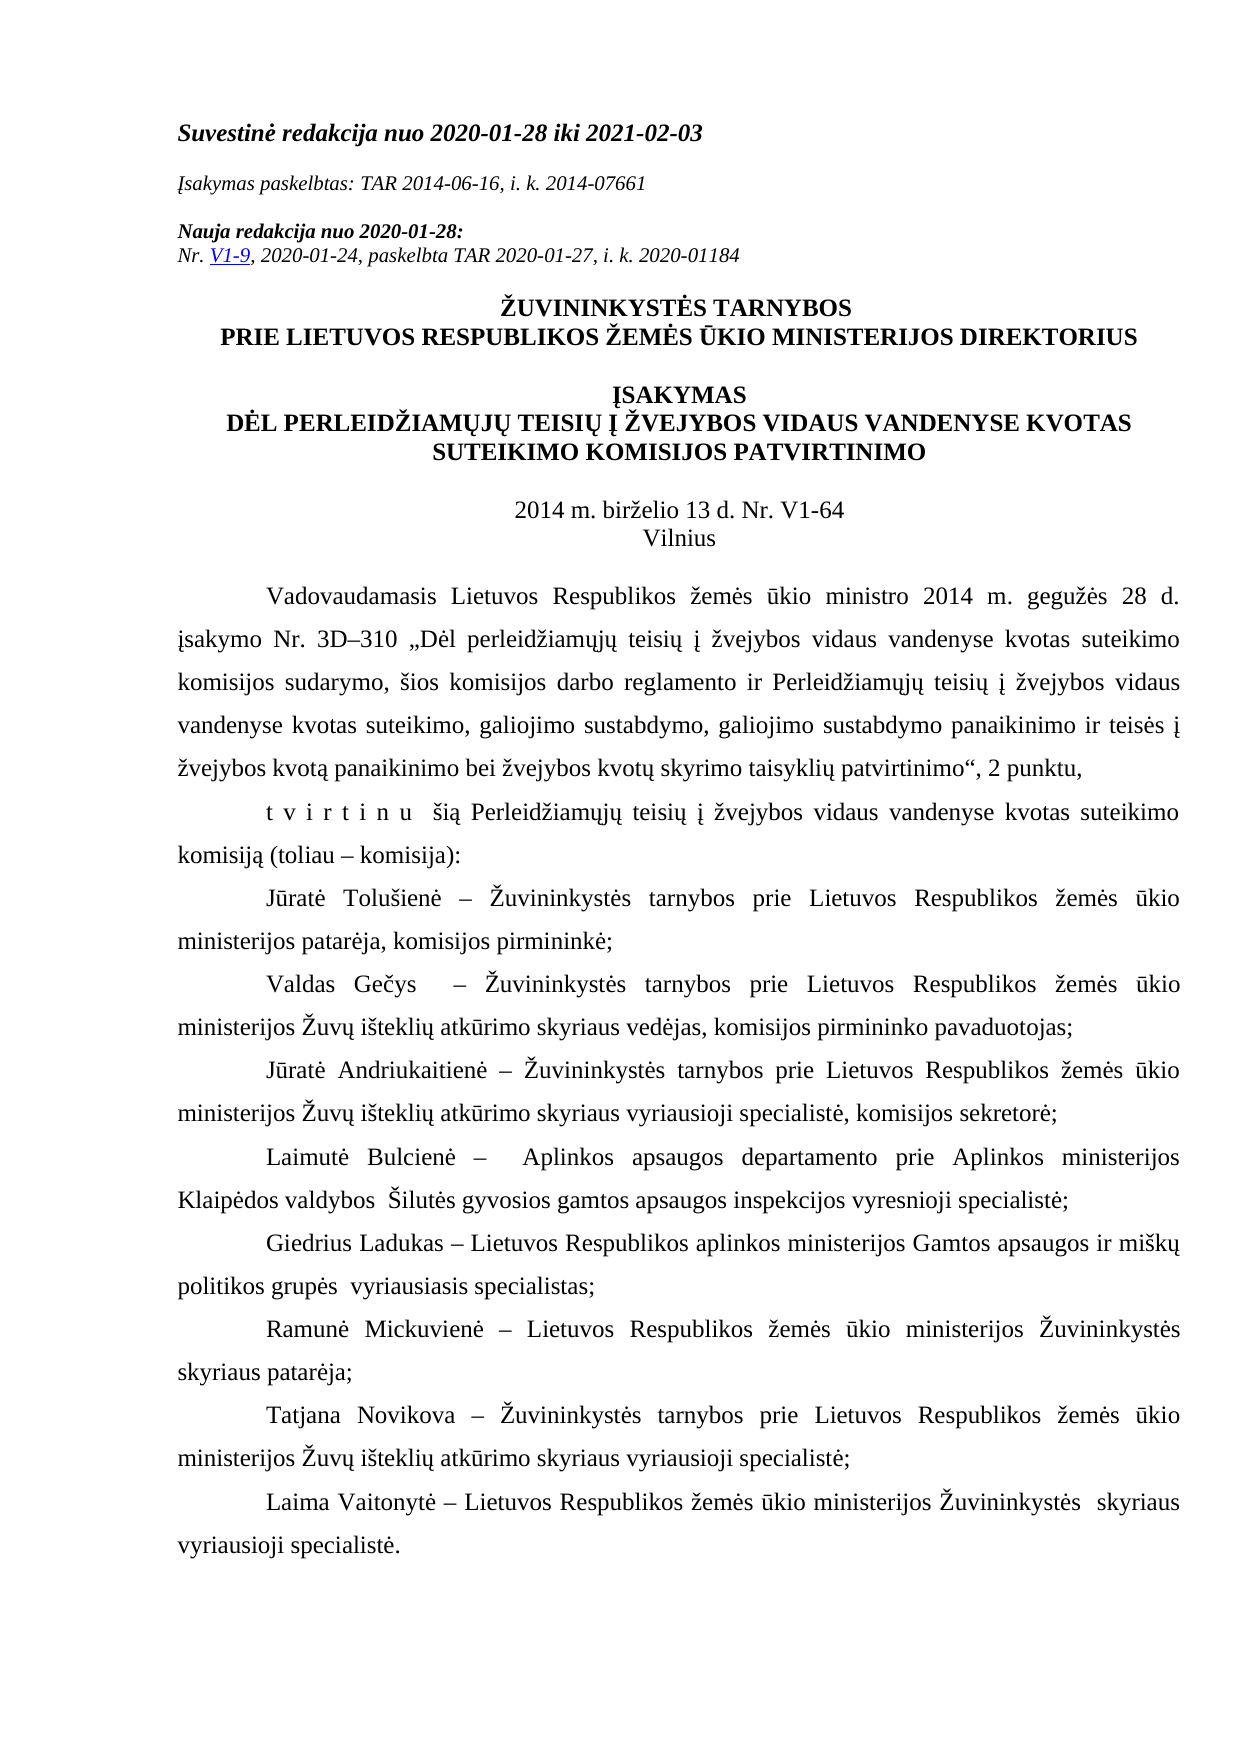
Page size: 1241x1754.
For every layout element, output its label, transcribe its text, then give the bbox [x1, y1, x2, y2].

text Valdas Gečys – Žuvininkystės tarnybos prie Lietuvos Respublikos žemės ūkio ministerijos Žuvų išteklių atkūrimo skyriaus vedėjas, komisijos pirmininko pavaduotojas; [177, 969, 1181, 1041]
text Įsakymas paskelbtas: TAR 2014-06-16, i. k. 2014-07661 [177, 171, 1181, 195]
text 2014 m. birželio 13 d. Nr. V1-64 [177, 495, 1181, 523]
text Jūratė Andriukaitienė – Žuvininkystės tarnybos prie Lietuvos Respublikos žemės ūkio ministerijos Žuvų išteklių atkūrimo skyriaus vyriausioji specialistė, komisijos sekretorė; [177, 1055, 1181, 1127]
text ŽUVININKYSTĖS TARNYBOS PRIE LIETUVOS RESPUBLIKOS ŽEMĖS ŪKIO MINISTERIJOS DIREKTORIUS [177, 293, 1181, 351]
text Nr. V1-9, 2020-01-24, paskelbta TAR 2020-01-27, i. k. 2020-01184 [177, 243, 1181, 267]
text Giedrius Ladukas – Lietuvos Respublikos aplinkos ministerijos Gamtos apsaugos ir miškų politikos grupės vyriausiasis specialistas; [177, 1228, 1181, 1300]
text Tatjana Novikova – Žuvininkystės tarnybos prie Lietuvos Respublikos žemės ūkio ministerijos Žuvų išteklių atkūrimo skyriaus vyriausioji specialistė; [177, 1400, 1181, 1472]
text Vilnius [177, 523, 1181, 552]
text Ramunė Mickuvienė – Lietuvos Respublikos žemės ūkio ministerijos Žuvininkystės skyriaus patarėja; [177, 1314, 1181, 1386]
text ĮSAKYMAS [177, 380, 1181, 408]
text DĖL PERLEIDŽIAMŲJŲ TEISIŲ Į ŽVEJYBOS VIDAUS VANDENYSE KVOTAS SUTEIKIMO KOMISIJOS PATVIRTINIMO [177, 408, 1181, 466]
text Nauja redakcija nuo 2020-01-28: [177, 219, 1181, 243]
text Laimutė Bulcienė – Aplinkos apsaugos departamento prie Aplinkos ministerijos Klaipėdos valdybos Šilutės gyvosios gamtos apsaugos inspekcijos vyresnioji specialistė; [177, 1142, 1181, 1213]
text t v i r t i n u šią Perleidžiamųjų teisių į žvejybos vidaus vandenyse kvotas suteikimo komisiją (toliau – komisija): [177, 797, 1181, 868]
text Laima Vaitonytė – Lietuvos Respublikos žemės ūkio ministerijos Žuvininkystės skyriaus vyriausioji specialistė. [177, 1487, 1181, 1558]
text Vadovaudamasis Lietuvos Respublikos žemės ūkio ministro 2014 m. gegužės 28 d. įsakymo Nr. 3D–310 „Dėl perleidžiamųjų teisių į žvejybos vidaus vandenyse kvotas suteikimo komisijos sudarymo, šios komisijos darbo reglamento ir Perleidžiamųjų teisių į žvejybos vidaus vandenyse kvotas suteikimo, galiojimo sustabdymo, galiojimo sustabdymo panaikinimo ir teisės į žvejybos kvotą panaikinimo bei žvejybos kvotų skyrimo taisyklių patvirtinimo“, 2 punktu, [177, 581, 1181, 782]
text Suvestinė redakcija nuo 2020-01-28 iki 2021-02-03 [177, 118, 1181, 147]
text Jūratė Tolušienė – Žuvininkystės tarnybos prie Lietuvos Respublikos žemės ūkio ministerijos patarėja, komisijos pirmininkė; [177, 883, 1181, 955]
